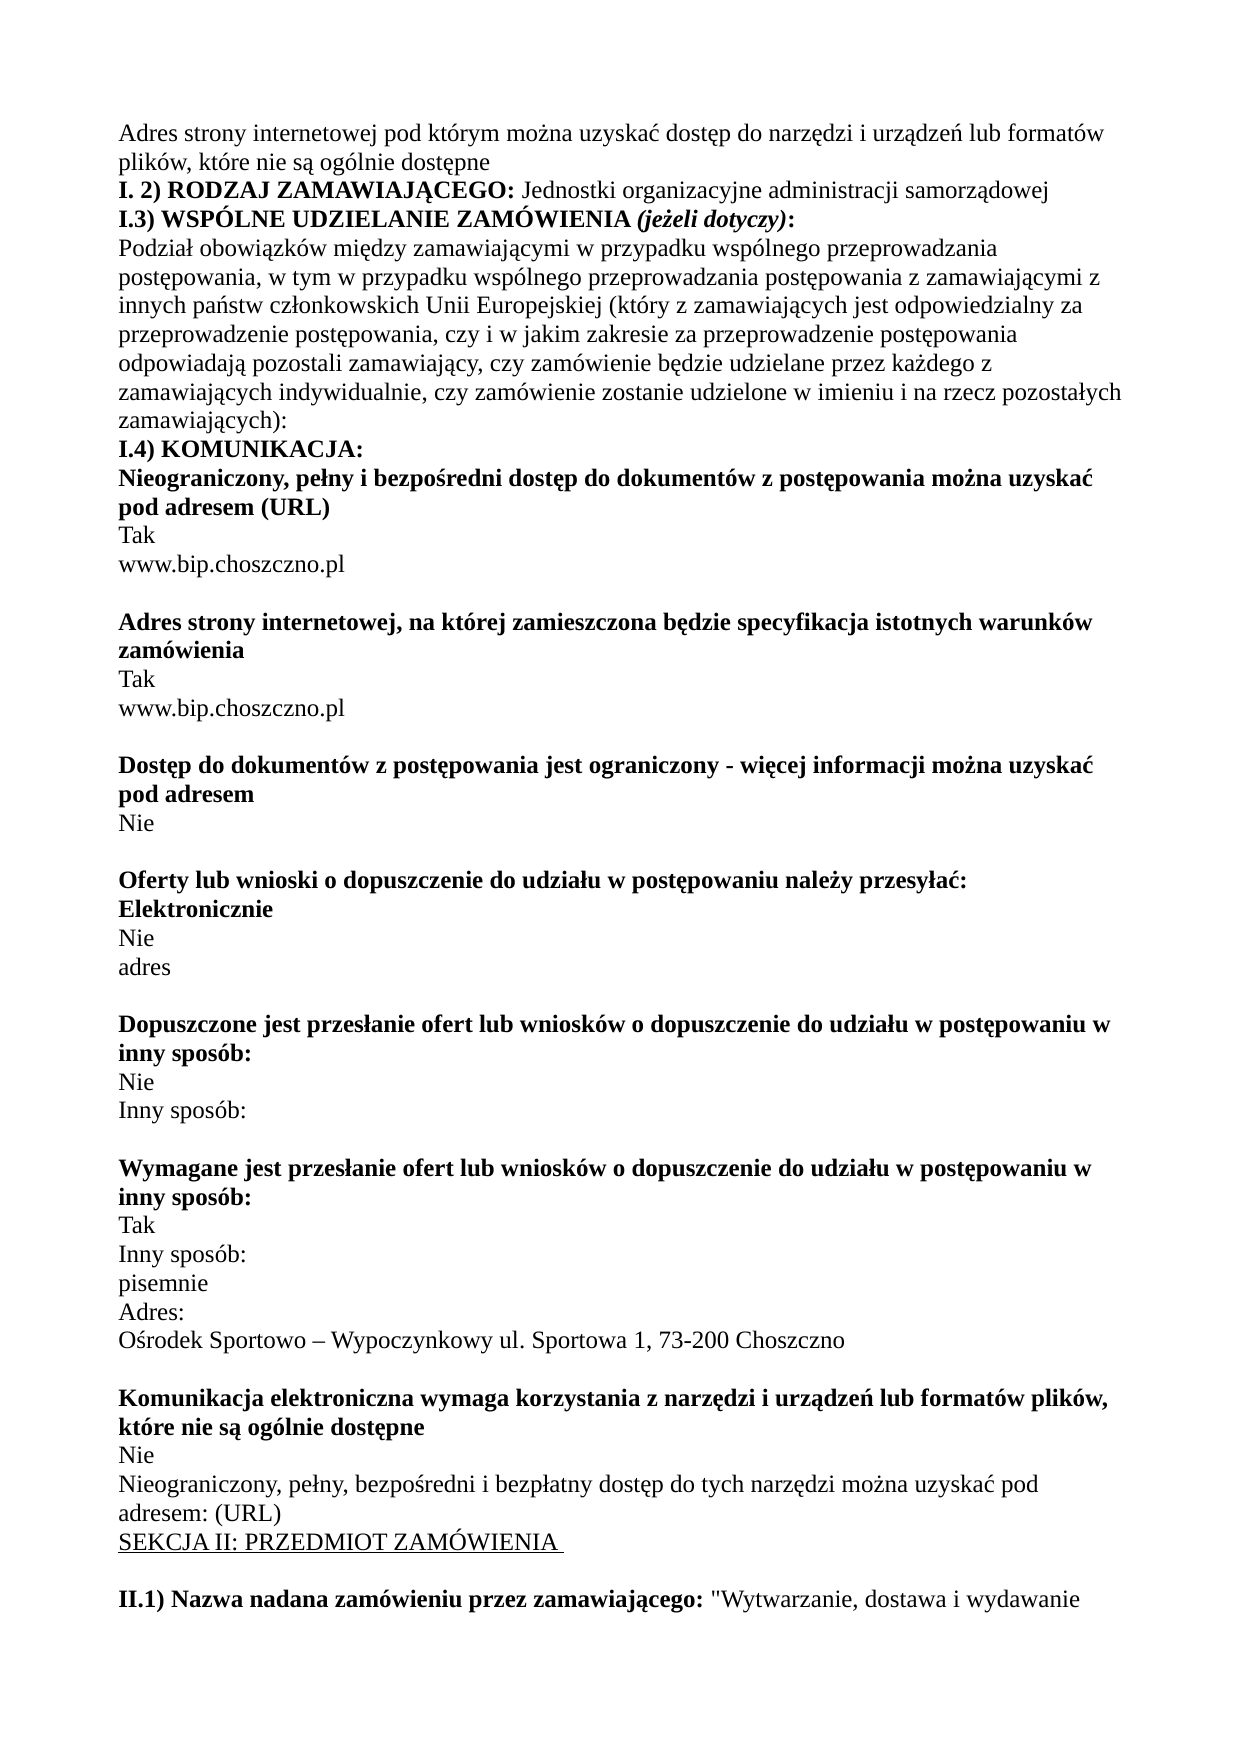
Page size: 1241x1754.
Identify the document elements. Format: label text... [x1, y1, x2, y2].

text Tak www.bip.choszczno.pl [118, 521, 1122, 578]
text Adres strony internetowej, na której zamieszczona będzie specyfikacja istotnych warunków zamówienia [118, 578, 1122, 664]
text Tak www.bip.choszczno.pl [118, 664, 1122, 722]
text SEKCJA II: PRZEDMIOT ZAMÓWIENIA [118, 1527, 1122, 1556]
text Podział obowiązków między zamawiającymi w przypadku wspólnego przeprowadzania postępowania, w tym w przypadku wspólnego przeprowadzania postępowania z zamawiającymi z innych państw członkowskich Unii Europejskiej (który z zamawiających jest odpowiedzialny za przeprowadzenie postępowania, czy i w jakim zakresie za przeprowadzenie postępowania odpowiadają pozostali zamawiający, czy zamówienie będzie udzielane przez każdego z zamawiających indywidualnie, czy zamówienie zostanie udzielone w imieniu i na rzecz pozostałych zamawiających): [118, 233, 1122, 434]
text Adres strony internetowej pod którym można uzyskać dostęp do narzędzi i urządzeń lub formatów plików, które nie są ogólnie dostępne [118, 118, 1122, 176]
text Dostęp do dokumentów z postępowania jest ograniczony - więcej informacji można uzyskać pod adresem [118, 722, 1122, 808]
text Komunikacja elektroniczna wymaga korzystania z narzędzi i urządzeń lub formatów plików, które nie są ogólnie dostępne [118, 1354, 1122, 1441]
text I.4) KOMUNIKACJA: Nieograniczony, pełny i bezpośredni dostęp do dokumentów z postępowania można uzyskać pod adresem (URL) [118, 434, 1122, 521]
text Dopuszczone jest przesłanie ofert lub wniosków o dopuszczenie do udziału w postępowaniu w inny sposób: Nie Inny sposób: Wymagane jest przesłanie ofert lub wniosków o dopuszczenie do udziału w postępowaniu w inny sposób: Tak Inny sposób: pisemnie Adres: Ośrodek Sportowo – Wypoczynkowy ul. Sportowa 1, 73-200 Choszczno [118, 1009, 1122, 1354]
text I. 2) RODZAJ ZAMAWIAJĄCEGO: Jednostki organizacyjne administracji samorządowej [118, 176, 1122, 204]
text I.3) WSPÓLNE UDZIELANIE ZAMÓWIENIA (jeżeli dotyczy): [118, 204, 1122, 233]
text Nie [118, 808, 1122, 837]
text Nie adres [118, 923, 1122, 981]
text Oferty lub wnioski o dopuszczenie do udziału w postępowaniu należy przesyłać: Elektronicznie [118, 837, 1122, 923]
text II.1) Nazwa nadana zamówieniu przez zamawiającego: "Wytwarzanie, dostawa i wydawanie [118, 1556, 1122, 1613]
text Nie Nieograniczony, pełny, bezpośredni i bezpłatny dostęp do tych narzędzi można uzyskać pod adresem: (URL) [118, 1441, 1122, 1527]
